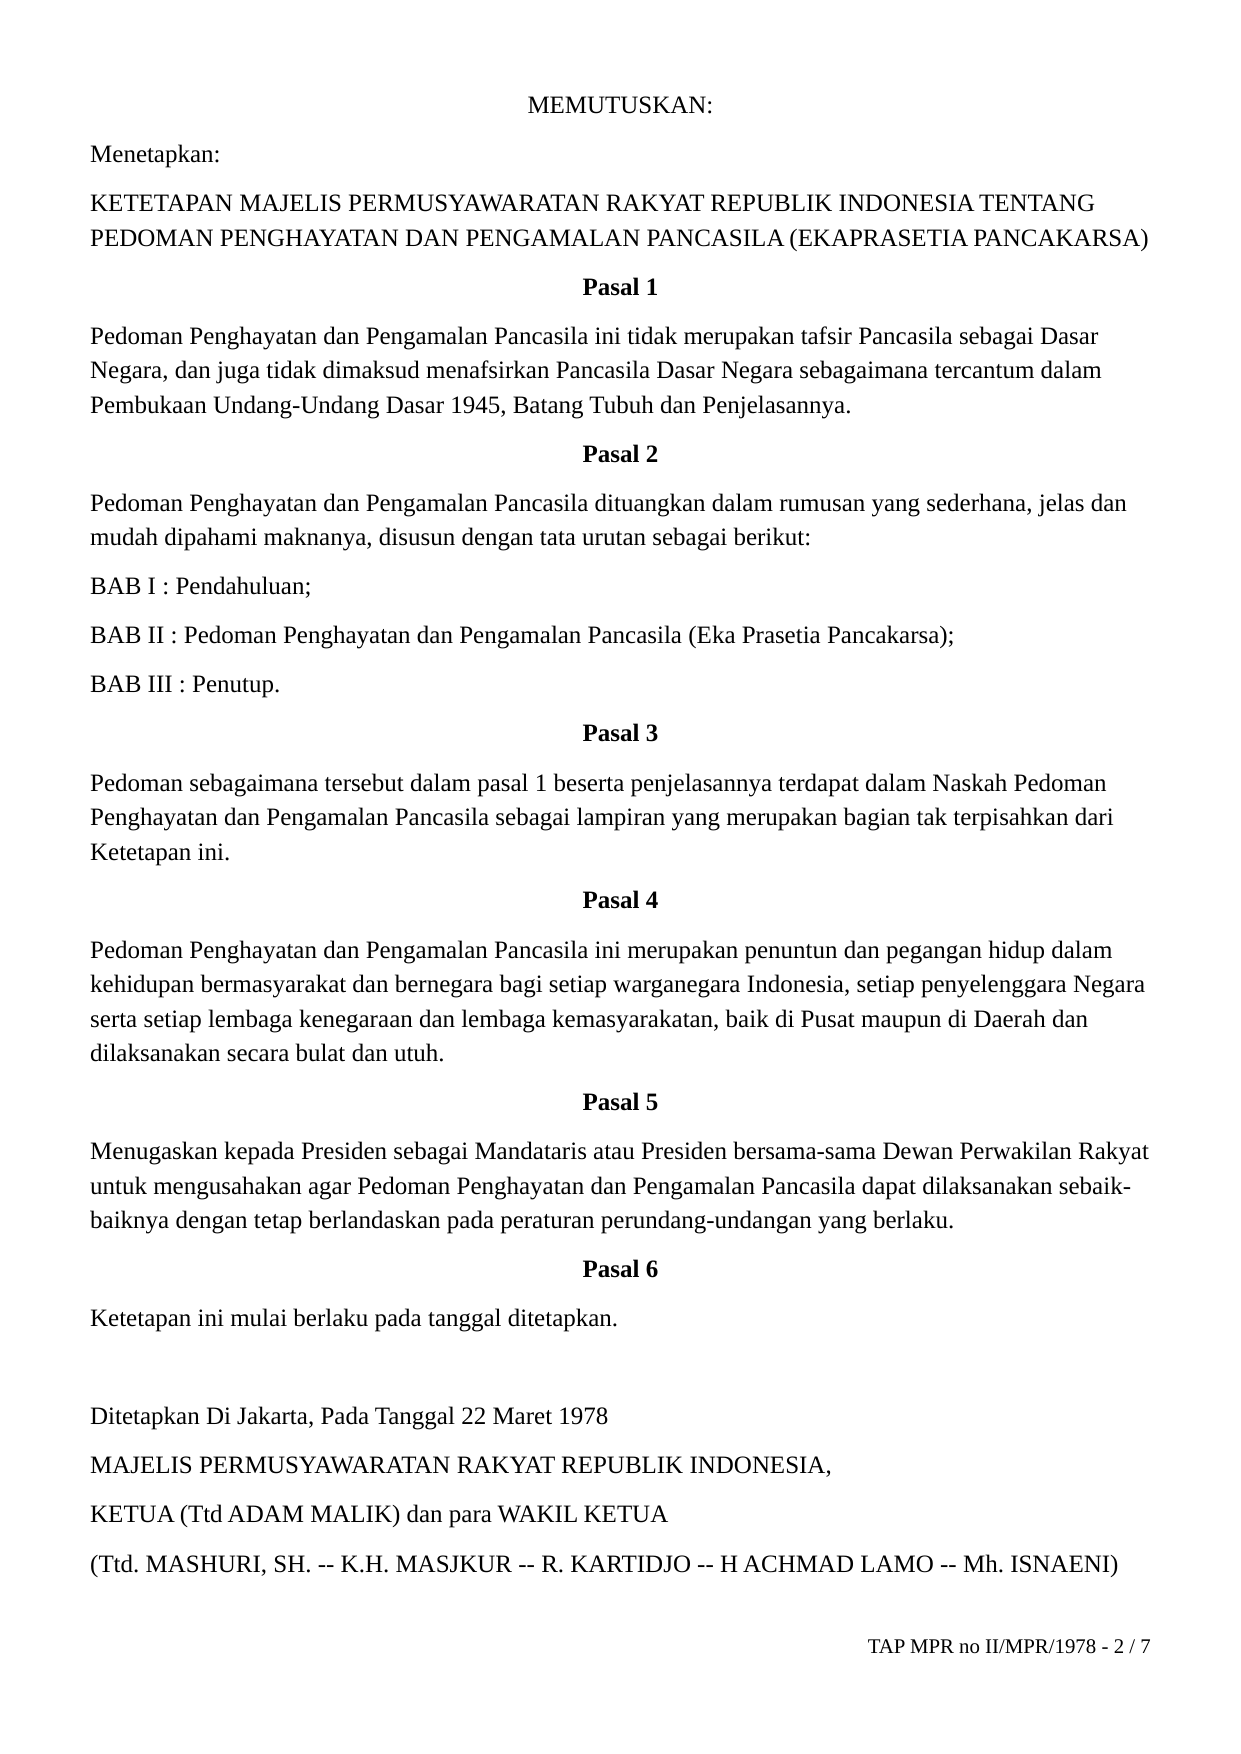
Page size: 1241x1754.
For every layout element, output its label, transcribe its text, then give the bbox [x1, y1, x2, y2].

text Pasal 2 [90, 439, 1151, 467]
text Pedoman Penghayatan dan Pengamalan Pancasila dituangkan dalam rumusan yang sederhana, jelas dan mudah dipahami maknanya, disusun dengan tata urutan sebagai berikut: [90, 488, 1151, 551]
text KETUA (Ttd ADAM MALIK) dan para WAKIL KETUA [90, 1499, 1151, 1528]
text Ditetapkan Di Jakarta, Pada Tanggal 22 Maret 1978 [90, 1401, 1151, 1430]
text Pedoman Penghayatan dan Pengamalan Pancasila ini tidak merupakan tafsir Pancasila sebagai Dasar Negara, dan juga tidak dimaksud menafsirkan Pancasila Dasar Negara sebagaimana tercantum dalam Pembukaan Undang-Undang Dasar 1945, Batang Tubuh dan Penjelasannya. [90, 321, 1151, 418]
text Pedoman Penghayatan dan Pengamalan Pancasila ini merupakan penuntun dan pegangan hidup dalam kehidupan bermasyarakat dan bernegara bagi setiap warganegara Indonesia, setiap penyelenggara Negara serta setiap lembaga kenegaraan dan lembaga kemasyarakatan, baik di Pusat maupun di Daerah dan dilaksanakan secara bulat dan utuh. [90, 935, 1151, 1067]
text KETETAPAN MAJELIS PERMUSYAWARATAN RAKYAT REPUBLIK INDONESIA TENTANG PEDOMAN PENGHAYATAN DAN PENGAMALAN PANCASILA (EKAPRASETIA PANCAKARSA) [90, 188, 1151, 251]
text MEMUTUSKAN: [90, 90, 1151, 119]
text BAB I : Pendahuluan; [90, 571, 1151, 600]
text Pasal 3 [90, 718, 1151, 747]
text BAB II : Pedoman Penghayatan dan Pengamalan Pancasila (Eka Prasetia Pancakarsa); [90, 620, 1151, 649]
text Pasal 6 [90, 1254, 1151, 1283]
text Menugaskan kepada Presiden sebagai Mandataris atau Presiden bersama-sama Dewan Perwakilan Rakyat untuk mengusahakan agar Pedoman Penghayatan dan Pengamalan Pancasila dapat dilaksanakan sebaik-baiknya dengan tetap berlandaskan pada peraturan perundang-undangan yang berlaku. [90, 1136, 1151, 1234]
text Pasal 4 [90, 886, 1151, 914]
text Pedoman sebagaimana tersebut dalam pasal 1 beserta penjelasannya terdapat dalam Naskah Pedoman Penghayatan dan Pengamalan Pancasila sebagai lampiran yang merupakan bagian tak terpisahkan dari Ketetapan ini. [90, 768, 1151, 865]
text BAB III : Penutup. [90, 669, 1151, 698]
text Menetapkan: [90, 139, 1151, 168]
text Pasal 5 [90, 1087, 1151, 1116]
text Pasal 1 [90, 272, 1151, 300]
text MAJELIS PERMUSYAWARATAN RAKYAT REPUBLIK INDONESIA, [90, 1451, 1151, 1479]
text Ketetapan ini mulai berlaku pada tanggal ditetapkan. [90, 1303, 1151, 1332]
text (Ttd. MASHURI, SH. -- K.H. MASJKUR -- R. KARTIDJO -- H ACHMAD LAMO -- Mh. ISNAENI) [90, 1549, 1151, 1577]
